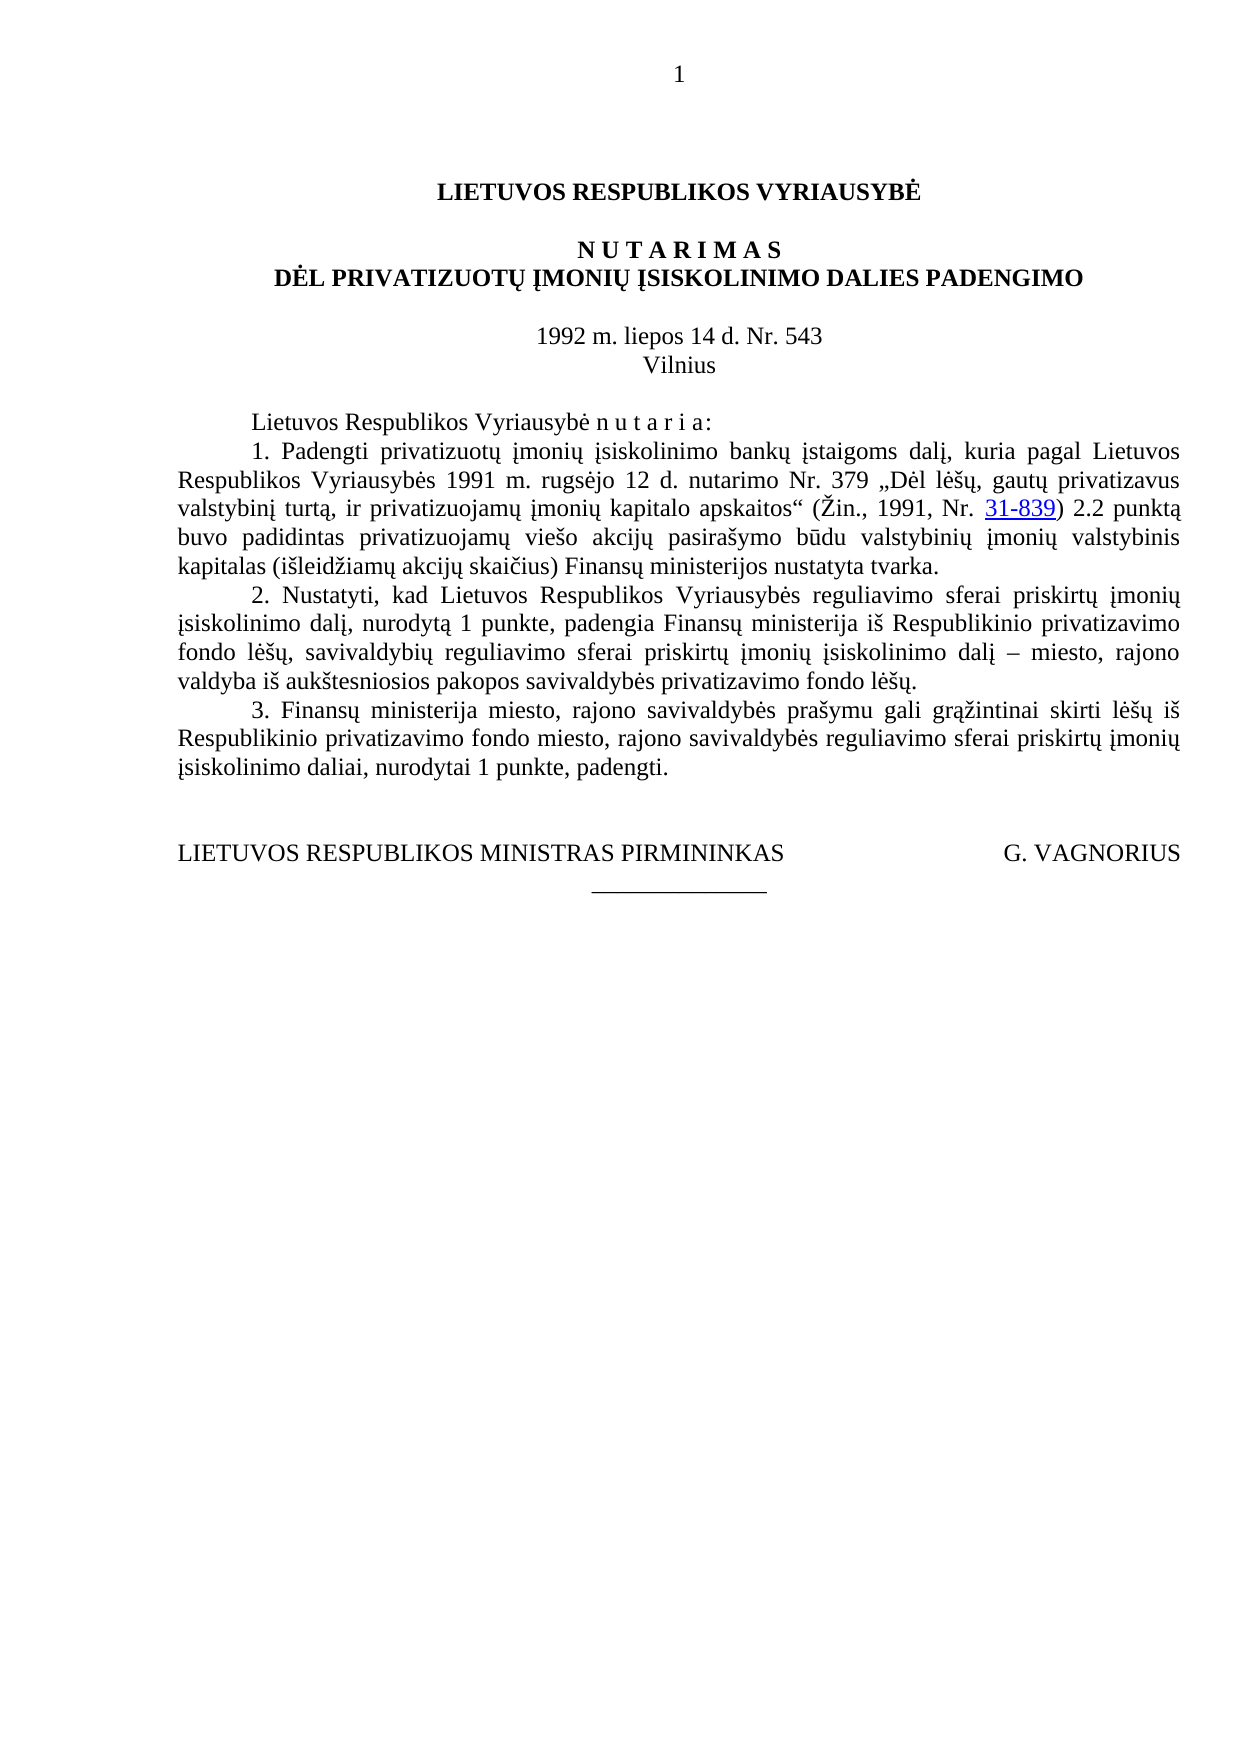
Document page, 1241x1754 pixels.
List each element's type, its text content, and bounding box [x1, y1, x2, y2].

text 2. Nustatyti, kad Lietuvos Respublikos Vyriausybės reguliavimo sferai priskirtų įmonių įsiskolinimo dalį, nurodytą 1 punkte, padengia Finansų ministerija iš Respublikinio privatizavimo fondo lėšų, savivaldybių reguliavimo sferai priskirtų įmonių įsiskolinimo dalį – miesto, rajono valdyba iš aukštesniosios pakopos savivaldybės privatizavimo fondo lėšų. [177, 580, 1181, 695]
text LIETUVOS RESPUBLIKOS MINISTRAS PIRMININKAS G. VAGNORIUS [177, 838, 1181, 867]
text 3. Finansų ministerija miesto, rajono savivaldybės prašymu gali grąžintinai skirti lėšų iš Respublikinio privatizavimo fondo miesto, rajono savivaldybės reguliavimo sferai priskirtų įmonių įsiskolinimo daliai, nurodytai 1 punkte, padengti. [177, 695, 1181, 781]
text 1. Padengti privatizuotų įmonių įsiskolinimo bankų įstaigoms dalį, kuria pagal Lietuvos Respublikos Vyriausybės 1991 m. rugsėjo 12 d. nutarimo Nr. 379 „Dėl lėšų, gautų privatizavus valstybinį turtą, ir privatizuojamų įmonių kapitalo apskaitos“ (Žin., 1991, Nr. 31-839) 2.2 punktą buvo padidintas privatizuojamų viešo akcijų pasirašymo būdu valstybinių įmonių valstybinis kapitalas (išleidžiamų akcijų skaičius) Finansų ministerijos nustatyta tvarka. [177, 436, 1181, 580]
text Lietuvos Respublikos Vyriausybė nutaria: [177, 407, 1181, 436]
text ______________ [177, 867, 1181, 896]
text DĖL PRIVATIZUOTŲ ĮMONIŲ ĮSISKOLINIMO DALIES PADENGIMO [177, 263, 1181, 292]
text 1992 m. liepos 14 d. Nr. 543 [177, 321, 1181, 350]
text Vilnius [177, 350, 1181, 378]
text LIETUVOS RESPUBLIKOS VYRIAUSYBĖ [177, 177, 1181, 206]
text N U T A R I M A S [177, 235, 1181, 263]
